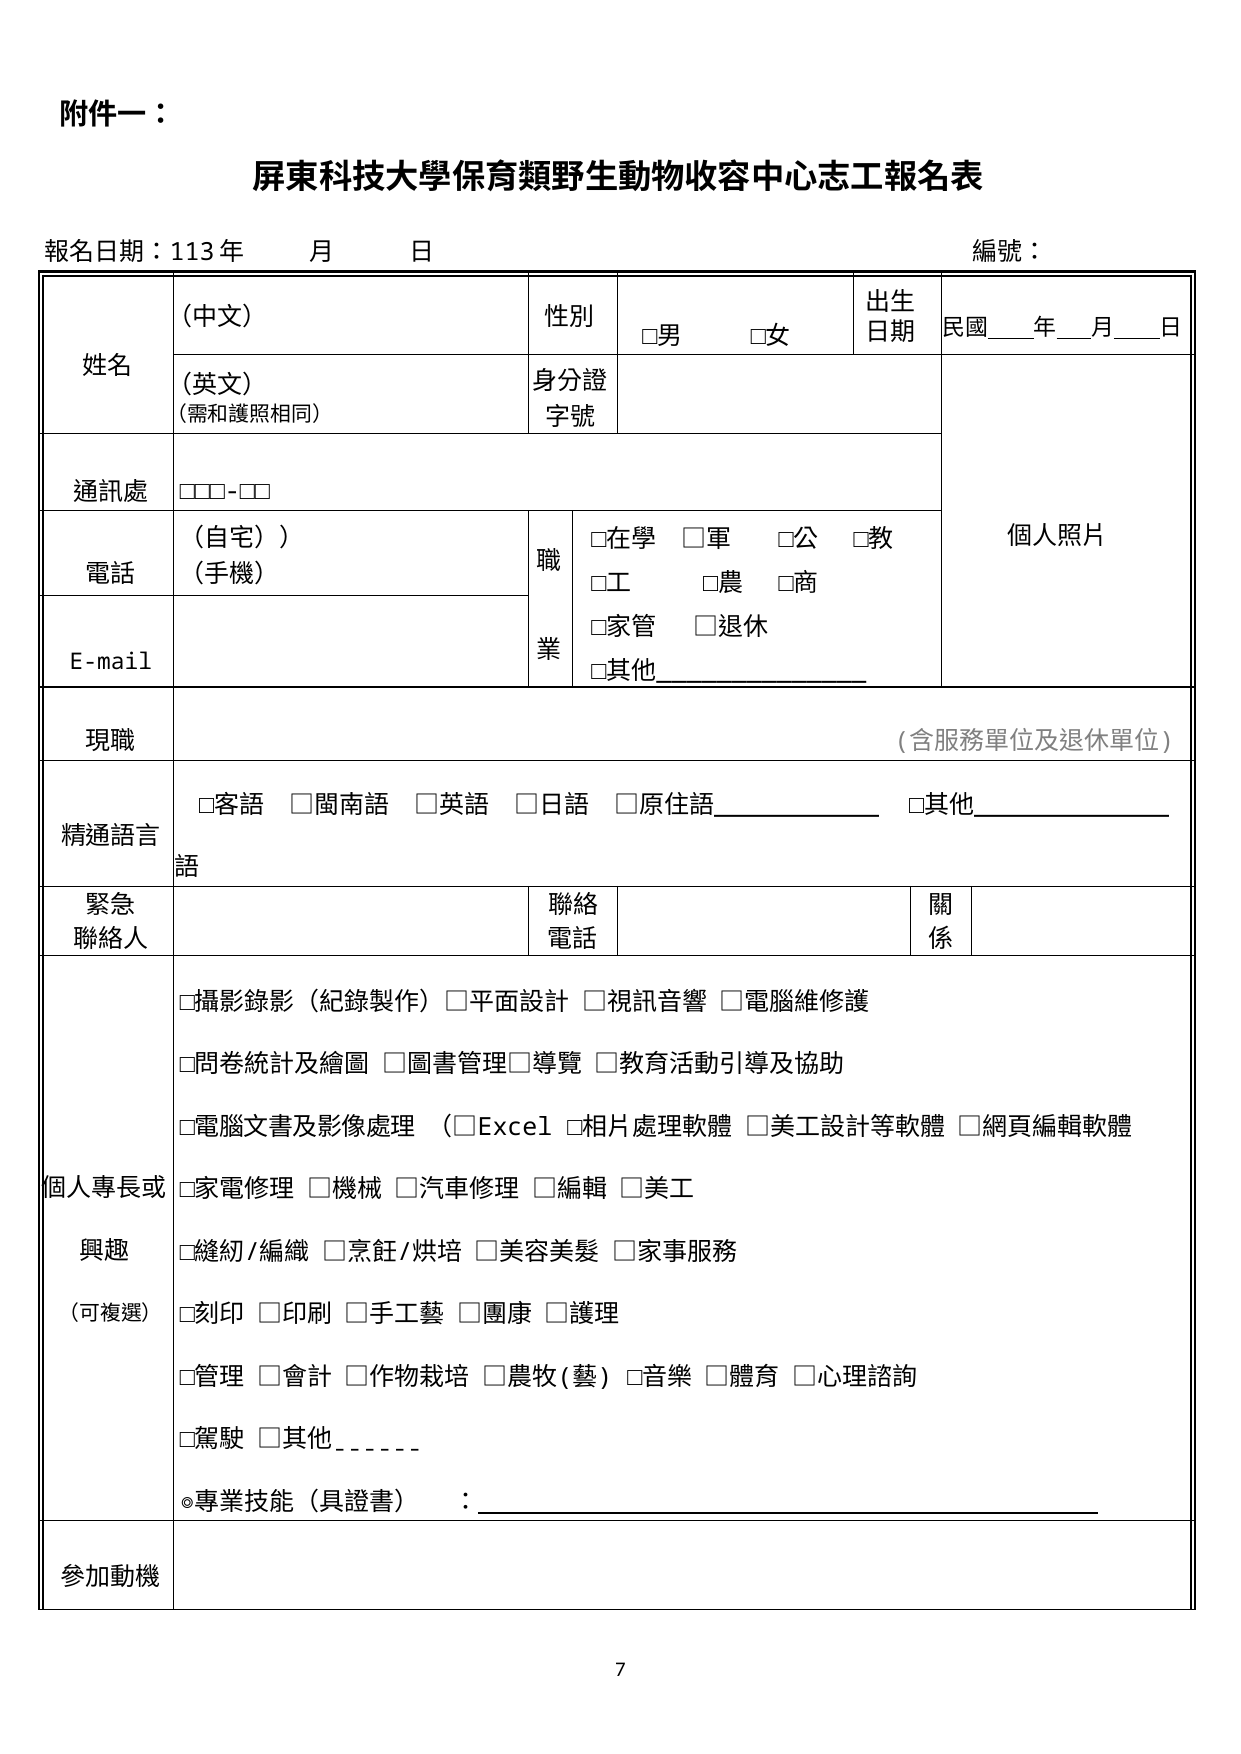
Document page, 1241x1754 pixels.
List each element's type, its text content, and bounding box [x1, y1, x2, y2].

table_cell 參加動機 [44, 1521, 173, 1609]
text 屏東科技大學保育類野生動物收容中心志工報名表 [216, 133, 1020, 195]
table_cell 關 係 [911, 887, 971, 955]
table_cell 通訊處 [44, 434, 173, 510]
table_cell （英文） （需和護照相同） [174, 355, 528, 433]
table_cell 電話 [44, 511, 173, 595]
table_cell [618, 355, 941, 433]
table_header 出生 日期 [854, 277, 941, 354]
table_header 民國 年 月 日 [942, 277, 1190, 354]
table_header （中文） [174, 277, 528, 354]
table_cell □攝影錄影（紀錄製作）□平面設計 □視訊音響 □電腦維修護 □問卷統計及繪圖 □圖書管理□導覽 □教育活動引導及協助 □電腦文書及影像處理 （□Excel □相片處理軟體 □美工設計等軟體 □網頁編輯軟體 □家電修理 □機械 □汽車修理 □編輯 □美工 □縫紉/編織 □烹飪/烘培 □美容美髮 □家事服務 □刻印 □印刷 □手工藝 □團康 □護理 □管理 □會計 □作物栽培 □農牧(藝) □音樂 □體育 □心理諮詢 □駕駛 □其他ˍˍˍˍˍˍ ◎專業技能（具證書） ： [174, 956, 1190, 1520]
text 附件一： [59, 70, 1181, 133]
table_cell 個人專長或興趣 （可複選） [44, 956, 173, 1520]
table_cell [972, 887, 1190, 955]
table_cell （自宅）） （手機） [174, 511, 528, 595]
table_cell (含服務單位及退休單位) [174, 688, 1190, 760]
table_header 性別 [529, 277, 617, 354]
table_cell 個人照片 [942, 355, 1190, 686]
table_cell [174, 596, 528, 686]
table_cell [174, 1521, 1190, 1609]
table_header 姓名 [44, 277, 173, 433]
table_cell □□□-□□ [174, 434, 941, 510]
table_cell □在學 □軍 □公 □教 □工 □農 □商 □家管 □退休 □其他______________ [573, 511, 941, 686]
table_cell [618, 887, 910, 955]
table_cell E-mail [44, 596, 173, 686]
table_cell 緊急 聯絡人 [44, 887, 173, 955]
table_cell 職業 [529, 511, 572, 686]
table_cell 精通語言 [44, 761, 173, 886]
table_cell □客語 □閩南語 □英語 □日語 □原住語___________ □其他_____________語 [174, 761, 1190, 886]
table_cell [174, 887, 528, 955]
text 報名日期：113年 月 日 編號： [44, 208, 1181, 270]
table_header □男 □女 [618, 277, 853, 354]
table_cell 身分證字號 [529, 355, 617, 433]
table_cell 聯絡 電話 [529, 887, 617, 955]
table_cell 現職 [44, 688, 173, 760]
